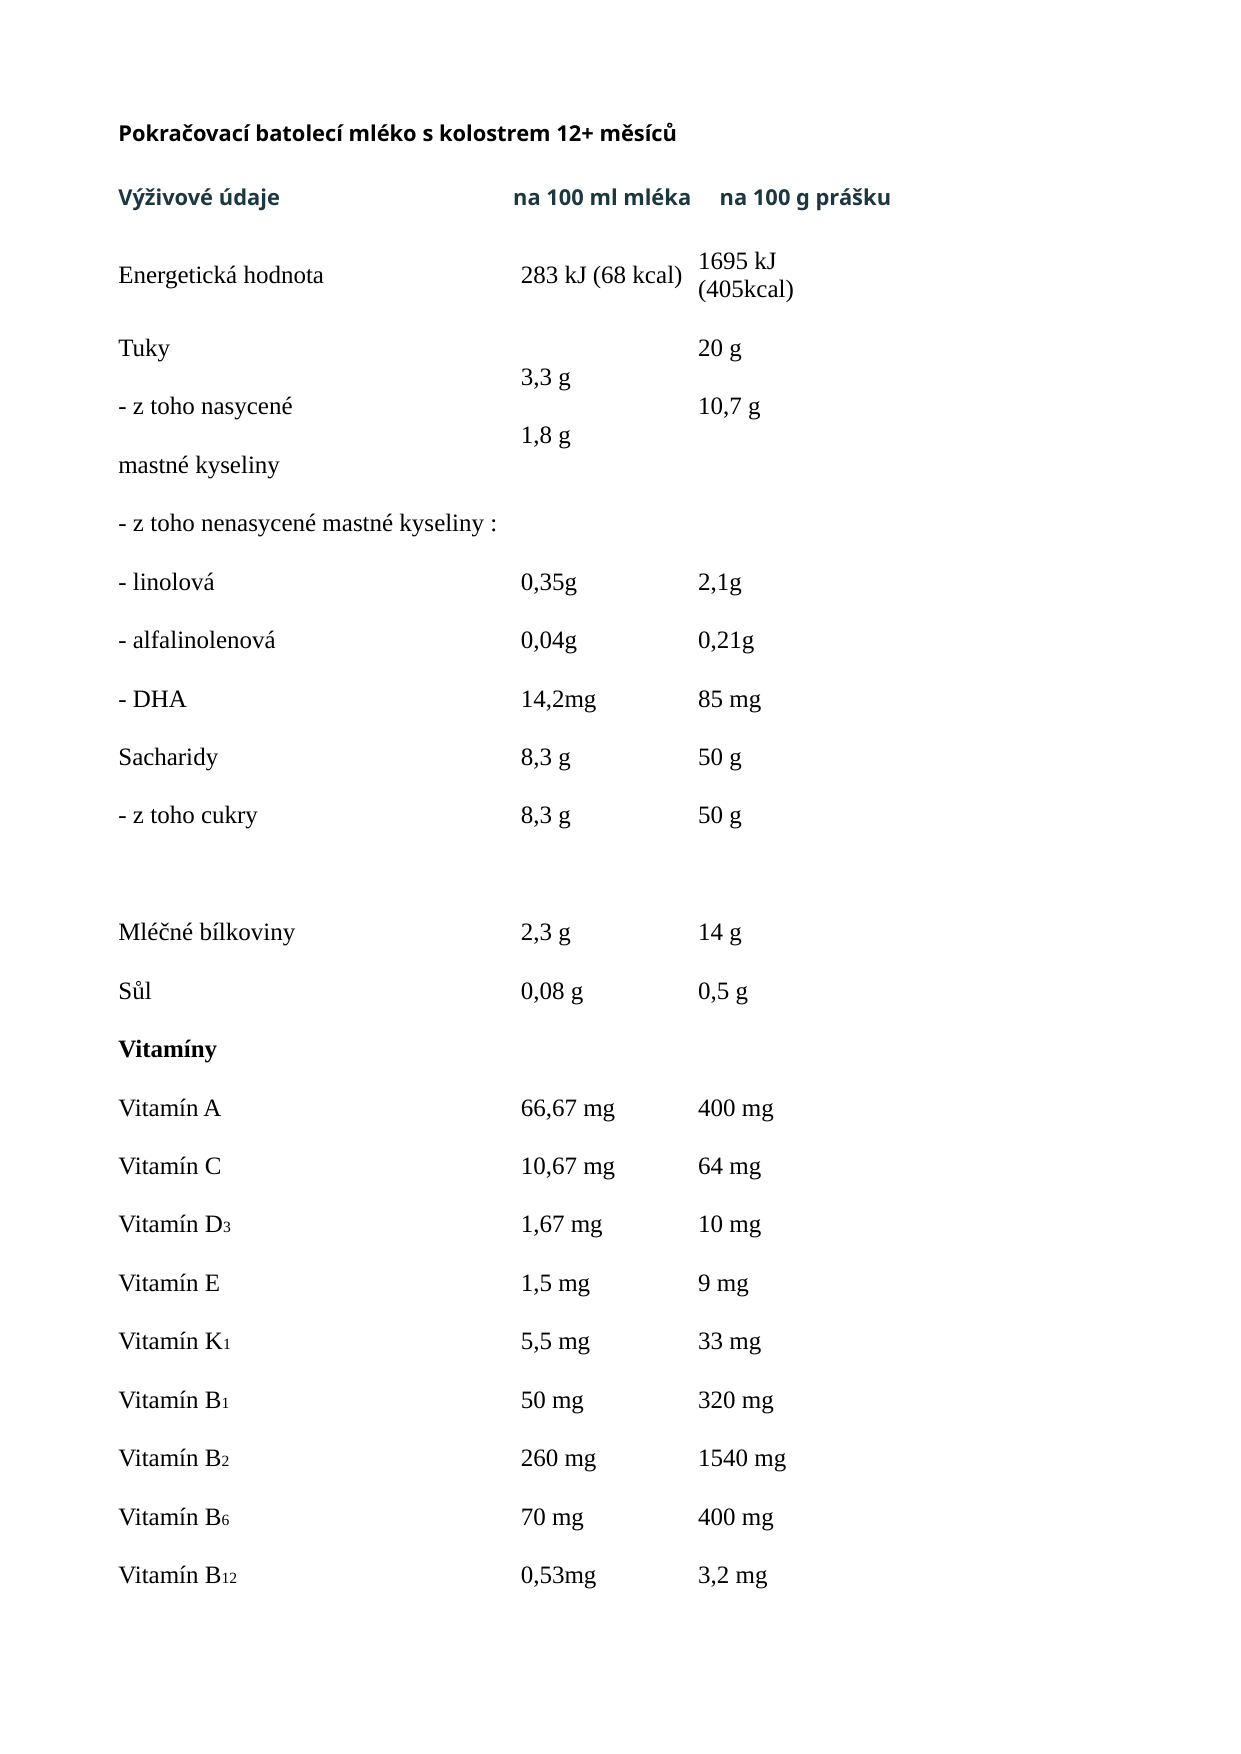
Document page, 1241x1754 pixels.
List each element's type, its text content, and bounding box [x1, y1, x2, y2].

table_header 1695 kJ (405kcal) [698, 246, 797, 333]
table_cell 8,3 g 8,3 g [521, 742, 698, 859]
table_cell 320 mg [698, 1385, 797, 1443]
table_cell 0,35g [521, 567, 698, 625]
table_cell 10 mg [698, 1210, 797, 1268]
table_cell 3,3 g 1,8 g [521, 333, 698, 508]
table_cell 50 mg [521, 1385, 698, 1443]
table_cell 1,5 mg [521, 1268, 698, 1326]
table_cell 50 g 50 g [698, 742, 797, 859]
table_header Energetická hodnota [118, 246, 521, 333]
table_cell 33 mg [698, 1326, 797, 1385]
table_cell 0,21g [698, 625, 797, 684]
table_cell - linolová [118, 567, 521, 625]
table_cell - alfalinolenová [118, 625, 521, 684]
table_cell Vitamín A [118, 1093, 521, 1151]
table_header 283 kJ (68 kcal) [521, 246, 698, 333]
table_cell [698, 1034, 797, 1093]
table_cell - z toho nenasycené mastné kyseliny : [118, 508, 521, 567]
table_cell [521, 508, 698, 567]
table_cell 0,04g [521, 625, 698, 684]
table_cell Vitamíny [118, 1034, 521, 1093]
table_cell 14,2mg [521, 684, 698, 742]
table_cell Sůl [118, 976, 521, 1034]
table_cell [698, 508, 797, 567]
table_cell Vitamín C [118, 1151, 521, 1209]
table_cell 1540 mg [698, 1443, 797, 1502]
table_cell 5,5 mg [521, 1326, 698, 1385]
table_cell 10,67 mg [521, 1151, 698, 1209]
table_cell 14 g [698, 918, 797, 976]
table_cell Vitamín D3 [118, 1210, 521, 1268]
table_cell 260 mg [521, 1443, 698, 1502]
text Pokračovací batolecí mléko s kolostrem 12+ měsíců [118, 118, 1122, 148]
table_cell 2,1g [698, 567, 797, 625]
table_cell - DHA [118, 684, 521, 742]
table_cell Mléčné bílkoviny [118, 918, 521, 976]
table_cell Vitamín B6 [118, 1502, 521, 1560]
table_cell 400 mg [698, 1502, 797, 1560]
table_cell 66,67 mg [521, 1093, 698, 1151]
table_cell 3,2 mg [698, 1560, 797, 1619]
table_cell Tuky - z toho nasycené mastné kyseliny [118, 333, 521, 508]
table_cell 2,3 g [521, 918, 698, 976]
table_cell Vitamín B2 [118, 1443, 521, 1502]
table_cell Vitamín K1 [118, 1326, 521, 1385]
table_cell 64 mg [698, 1151, 797, 1209]
table_cell [118, 859, 521, 917]
table_cell 0,53mg [521, 1560, 698, 1619]
text Výživové údaje na 100 ml mléka na 100 g prášku [118, 182, 1122, 212]
table_cell [521, 859, 698, 917]
table_cell 20 g 10,7 g [698, 333, 797, 508]
table_cell Vitamín E [118, 1268, 521, 1326]
table_cell Vitamín B12 [118, 1560, 521, 1619]
table_cell 1,67 mg [521, 1210, 698, 1268]
table_cell 70 mg [521, 1502, 698, 1560]
table_cell 85 mg [698, 684, 797, 742]
table_cell [521, 1034, 698, 1093]
table_cell Vitamín B1 [118, 1385, 521, 1443]
table_cell 9 mg [698, 1268, 797, 1326]
table_cell [698, 859, 797, 917]
table_cell 400 mg [698, 1093, 797, 1151]
table_cell Sacharidy - z toho cukry [118, 742, 521, 859]
table_cell 0,08 g [521, 976, 698, 1034]
table_cell 0,5 g [698, 976, 797, 1034]
